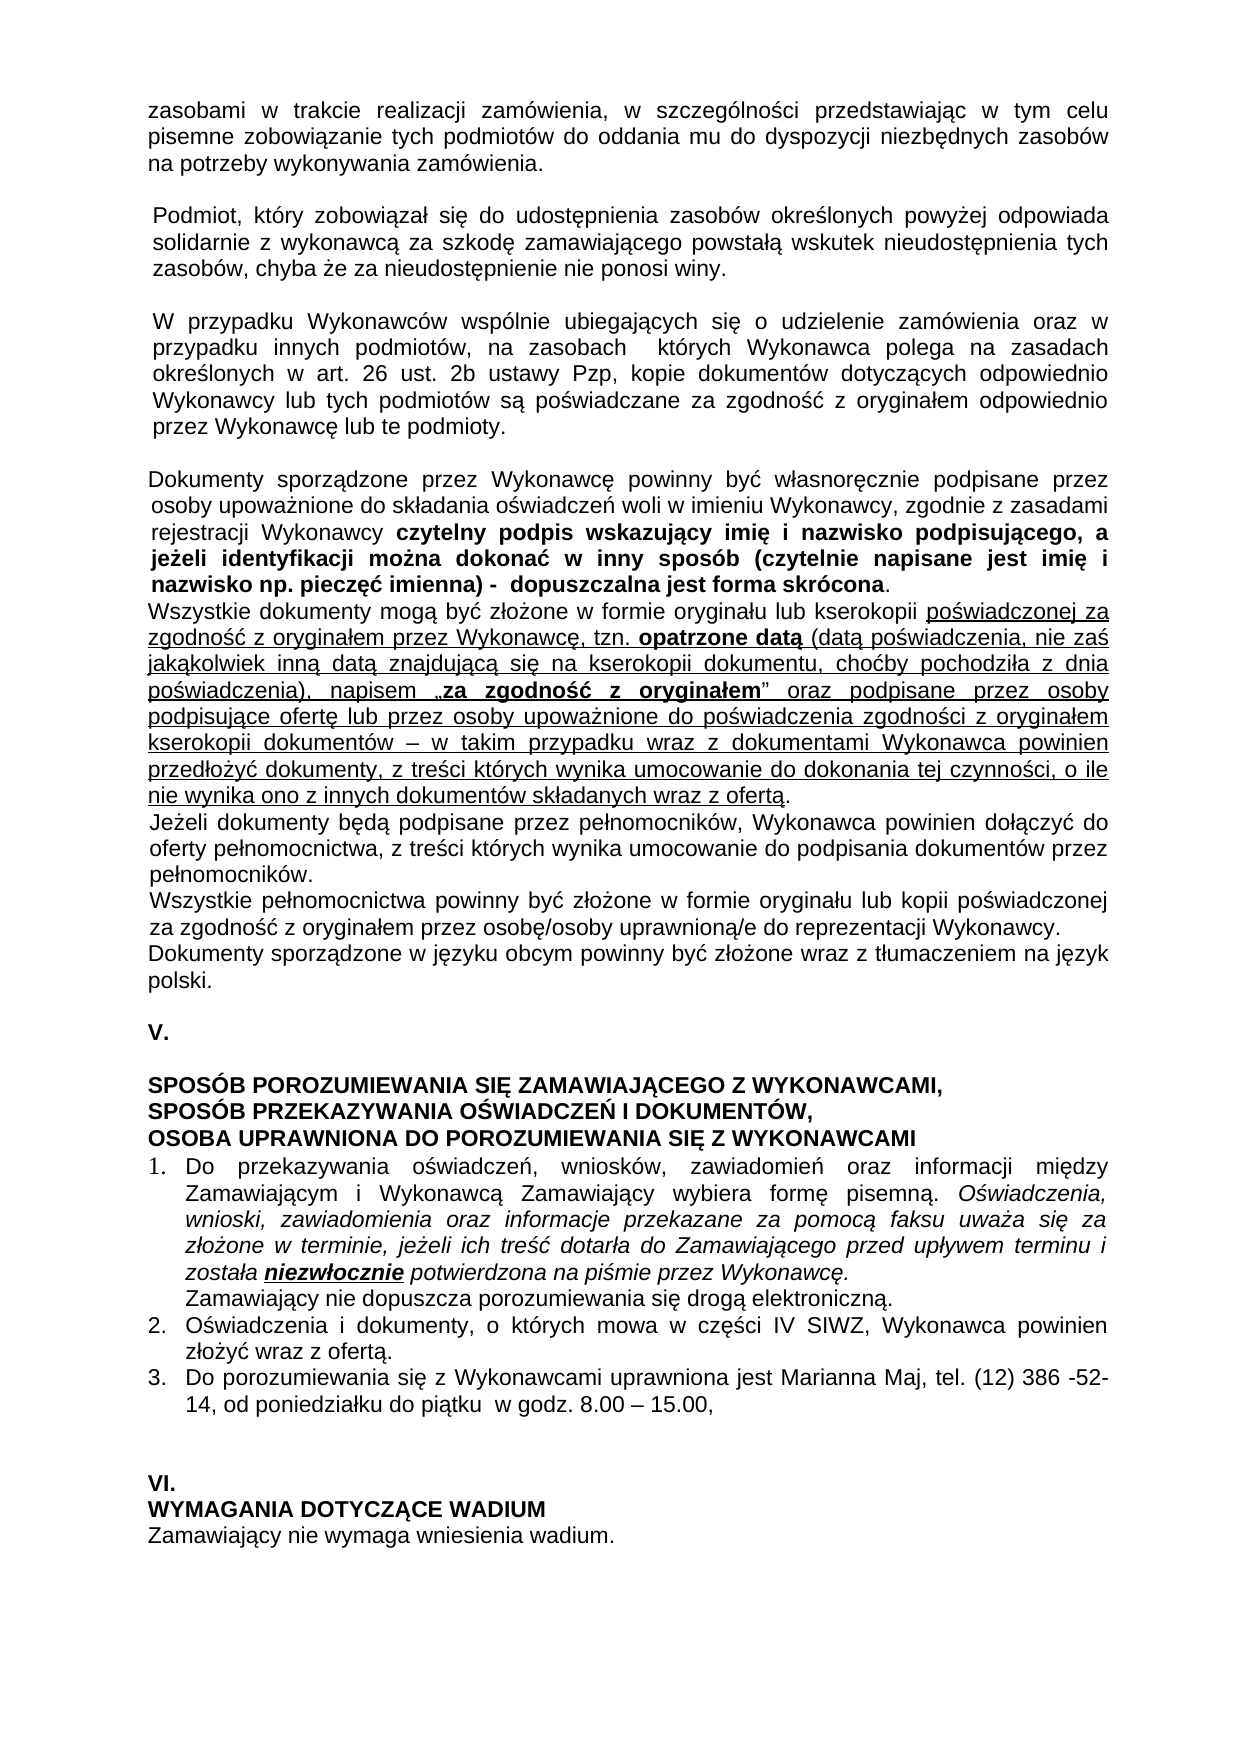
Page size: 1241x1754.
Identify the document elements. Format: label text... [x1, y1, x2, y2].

text przedłożyć dokumenty, z treści których wynika umocowanie do dokonania tej czynności, o ile [148, 753, 1109, 779]
text poświadczenia), napisem „za zgodność z oryginałem” oraz podpisane przez osoby [148, 674, 1109, 699]
list Dokumenty sporządzone w języku obcym powinny być złożone wraz z tłumaczeniem na język polski. [148, 940, 1109, 993]
text nie wynika ono z innych dokumentów składanych wraz z ofertą. [148, 780, 1109, 808]
text V. [148, 1019, 1109, 1046]
text Wszystkie pełnomocnictwa powinny być złożone w formie oryginału lub kopii poświadczonej za zgodność z oryginałem przez osobę/osoby uprawnioną/e do reprezentacji Wykonawcy. [149, 887, 1109, 940]
text podpisujące ofertę lub przez osoby upoważnione do poświadczenia zgodności z oryginałem [148, 701, 1109, 726]
text WYMAGANIA DOTYCZĄCE WADIUM [148, 1496, 1109, 1522]
list Do porozumiewania się z Wykonawcami uprawniona jest Marianna Maj, tel. (12) 386 -52-14, od poniedziałku do piątku w godz. 8.00 – 15.00, [148, 1364, 1109, 1417]
text Wszystkie dokumenty mogą być złożone w formie oryginału lub kserokopii poświadczonej za zgodność z oryginałem przez Wykonawcę, tzn. opatrzone datą (datą poświadczenia, nie zaś [148, 598, 1109, 647]
text zasobami w trakcie realizacji zamówienia, w szczególności przedstawiając w tym celu pisemne zobowiązanie tych podmiotów do oddania mu do dyspozycji niezbędnych zasobów na potrzeby wykonywania zamówienia. [148, 97, 1109, 176]
text jakąkolwiek inną datą znajdującą się na kserokopii dokumentu, choćby pochodziła z dnia [148, 648, 1109, 673]
text Zamawiający nie wymaga wniesienia wadium. [148, 1522, 1109, 1549]
list Zamawiający nie dopuszcza porozumiewania się drogą elektroniczną. [148, 1285, 1109, 1312]
text SPOSÓB POROZUMIEWANIA SIĘ ZAMAWIAJĄCEGO Z WYKONAWCAMI, [148, 1072, 1109, 1098]
text Podmiot, który zobowiązał się do udostępnienia zasobów określonych powyżej odpowiada solidarnie z wykonawcą za szkodę zamawiającego powstałą wskutek nieudostępnienia tych zasobów, chyba że za nieudostępnienie nie ponosi winy. [152, 202, 1109, 281]
list Oświadczenia i dokumenty, o których mowa w części IV SIWZ, Wykonawca powinien złożyć wraz z ofertą. [148, 1312, 1109, 1364]
text SPOSÓB PRZEKAZYWANIA OŚWIADCZEŃ I DOKUMENTÓW, [148, 1098, 1109, 1125]
text OSOBA UPRAWNIONA DO POROZUMIEWANIA SIĘ Z WYKONAWCAMI [148, 1125, 1109, 1151]
text W przypadku Wykonawców wspólnie ubiegających się o udzielenie zamówienia oraz w przypadku innych podmiotów, na zasobach których Wykonawca polega na zasadach określonych w art. 26 ust. 2b ustawy Pzp, kopie dokumentów dotyczących odpowiednio Wykonawcy lub tych podmiotów są poświadczane za zgodność z oryginałem odpowiednio przez Wykonawcę lub te podmioty. [152, 308, 1109, 439]
text Jeżeli dokumenty będą podpisane przez pełnomocników, Wykonawca powinien dołączyć do oferty pełnomocnictwa, z treści których wynika umocowanie do podpisania dokumentów przez pełnomocników. [149, 808, 1109, 887]
text VI. [148, 1470, 1109, 1496]
text kserokopii dokumentów – w takim przypadku wraz z dokumentami Wykonawca powinien [148, 727, 1109, 752]
text Dokumenty sporządzone przez Wykonawcę powinny być własnoręcznie podpisane przez osoby upoważnione do składania oświadczeń woli w imieniu Wykonawcy, zgodnie z zasadami rejestracji Wykonawcy czytelny podpis wskazujący imię i nazwisko podpisującego, a jeżeli identyfikacji można dokonać w inny sposób (czytelnie napisane jest imię i nazwisko np. pieczęć imienna) - dopuszczalna jest forma skrócona. [148, 466, 1109, 598]
list Do przekazywania oświadczeń, wniosków, zawiadomień oraz informacji między Zamawiającym i Wykonawcą Zamawiający wybiera formę pisemną. Oświadczenia, wnioski, zawiadomienia oraz informacje przekazane za pomocą faksu uważa się za złożone w terminie, jeżeli ich treść dotarła do Zamawiającego przed upływem terminu i została niezwłocznie potwierdzona na piśmie przez Wykonawcę. [148, 1151, 1109, 1285]
